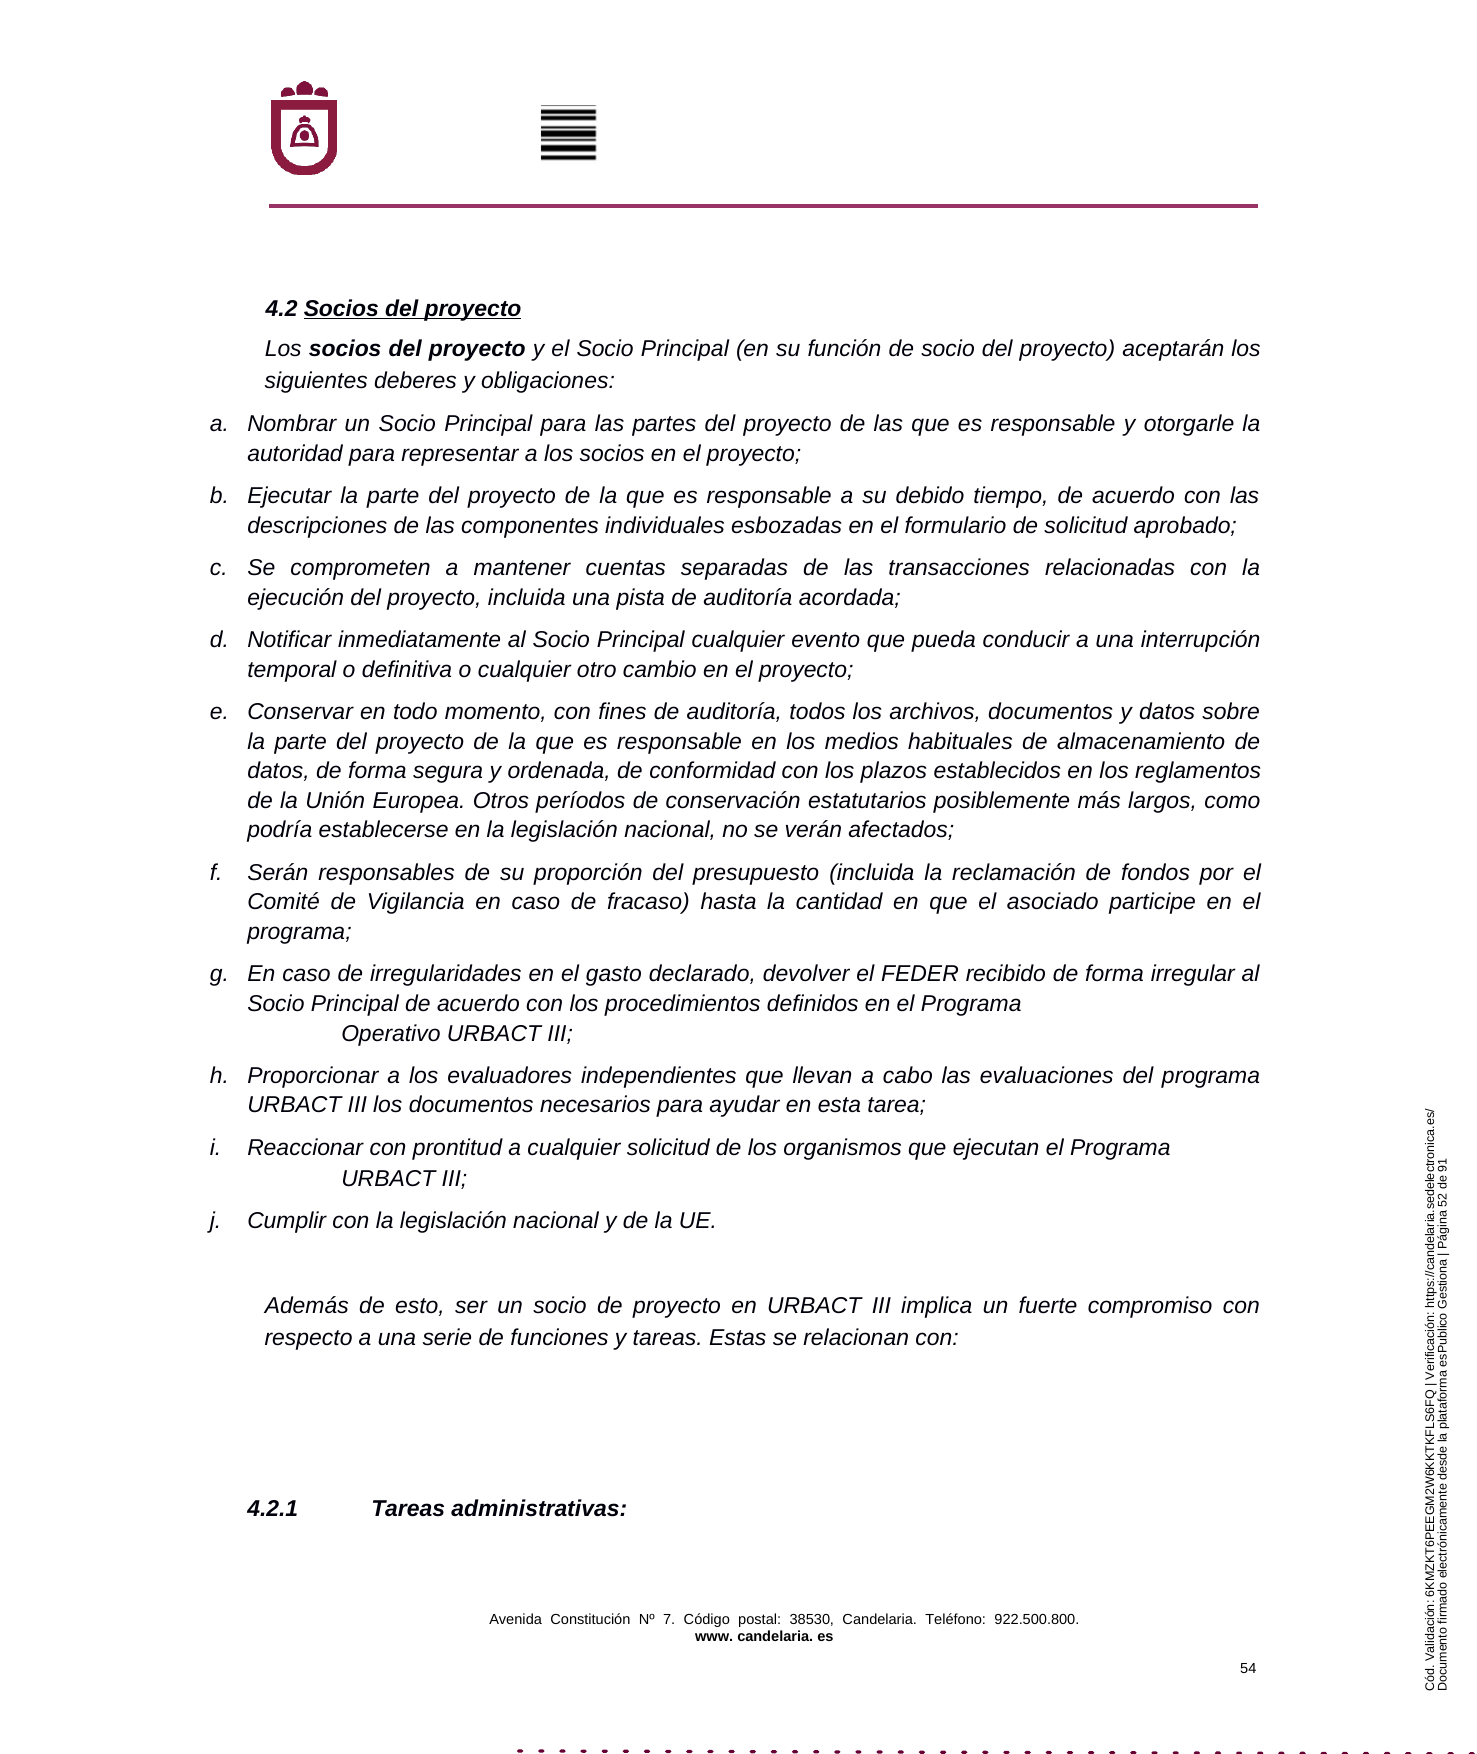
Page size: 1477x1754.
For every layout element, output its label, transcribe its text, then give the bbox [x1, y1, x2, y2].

text URBACT III; [341, 1165, 1263, 1191]
list Proporcionar a los evaluadores independientes que llevan a cabo las evaluaciones del programa URBACT III los documentos necesarios para ayudar en esta tarea; [209, 1062, 1263, 1118]
list Conservar en todo momento, con fines de auditoría, todos los archivos, documentos y datos sobre la parte del proyecto de la que es responsable en los medios habituales de almacenamiento de datos, de forma segura y ordenada, de conformidad con los plazos establecidos en los reglamentos de la Unión Europea. Otros períodos de conservación estatutarios posiblemente más largos, como podría establecerse en la legislación nacional, no se verán afectados; [209, 698, 1263, 842]
list Nombrar un Socio Principal para las partes del proyecto de las que es responsable y otorgarle la autoridad para representar a los socios en el proyecto; [209, 410, 1263, 466]
subtitle 4.2 Socios del proyecto [265, 295, 1269, 321]
list Serán responsables de su proporción del presupuesto (incluida la reclamación de fondos por el Comité de Vigilancia en caso de fracaso) hasta la cantidad en que el asociado participe en el programa; [209, 859, 1263, 944]
text Operativo URBACT III; [341, 1019, 1263, 1046]
list Cumplir con la legislación nacional y de la UE. [209, 1207, 1263, 1234]
list Notificar inmediatamente al Socio Principal cualquier evento que pueda conducir a una interrupción temporal o definitiva o cualquier otro cambio en el proyecto; [209, 626, 1263, 682]
text 4.2.1 Tareas administrativas: [247, 1495, 1269, 1521]
list Reaccionar con prontitud a cualquier solicitud de los organismos que ejecutan el Programa [209, 1134, 1263, 1160]
list Ejecutar la parte del proyecto de la que es responsable a su debido tiempo, de acuerdo con las descripciones de las componentes individuales esbozadas en el formulario de solicitud aprobado; [209, 482, 1263, 538]
text Además de esto, ser un socio de proyecto en URBACT III implica un fuerte compromiso con respecto a una serie de funciones y tareas. Estas se relacionan con: [264, 1292, 1263, 1351]
list Se comprometen a mantener cuentas separadas de las transacciones relacionadas con la ejecución del proyecto, incluida una pista de auditoría acordada; [209, 554, 1263, 610]
list En caso de irregularidades en el gasto declarado, devolver el FEDER recibido de forma irregular al Socio Principal de acuerdo con los procedimientos definidos en el Programa [209, 960, 1263, 1016]
text Los socios del proyecto y el Socio Principal (en su función de socio del proyecto) aceptarán los siguientes deberes y obligaciones: [264, 335, 1263, 394]
